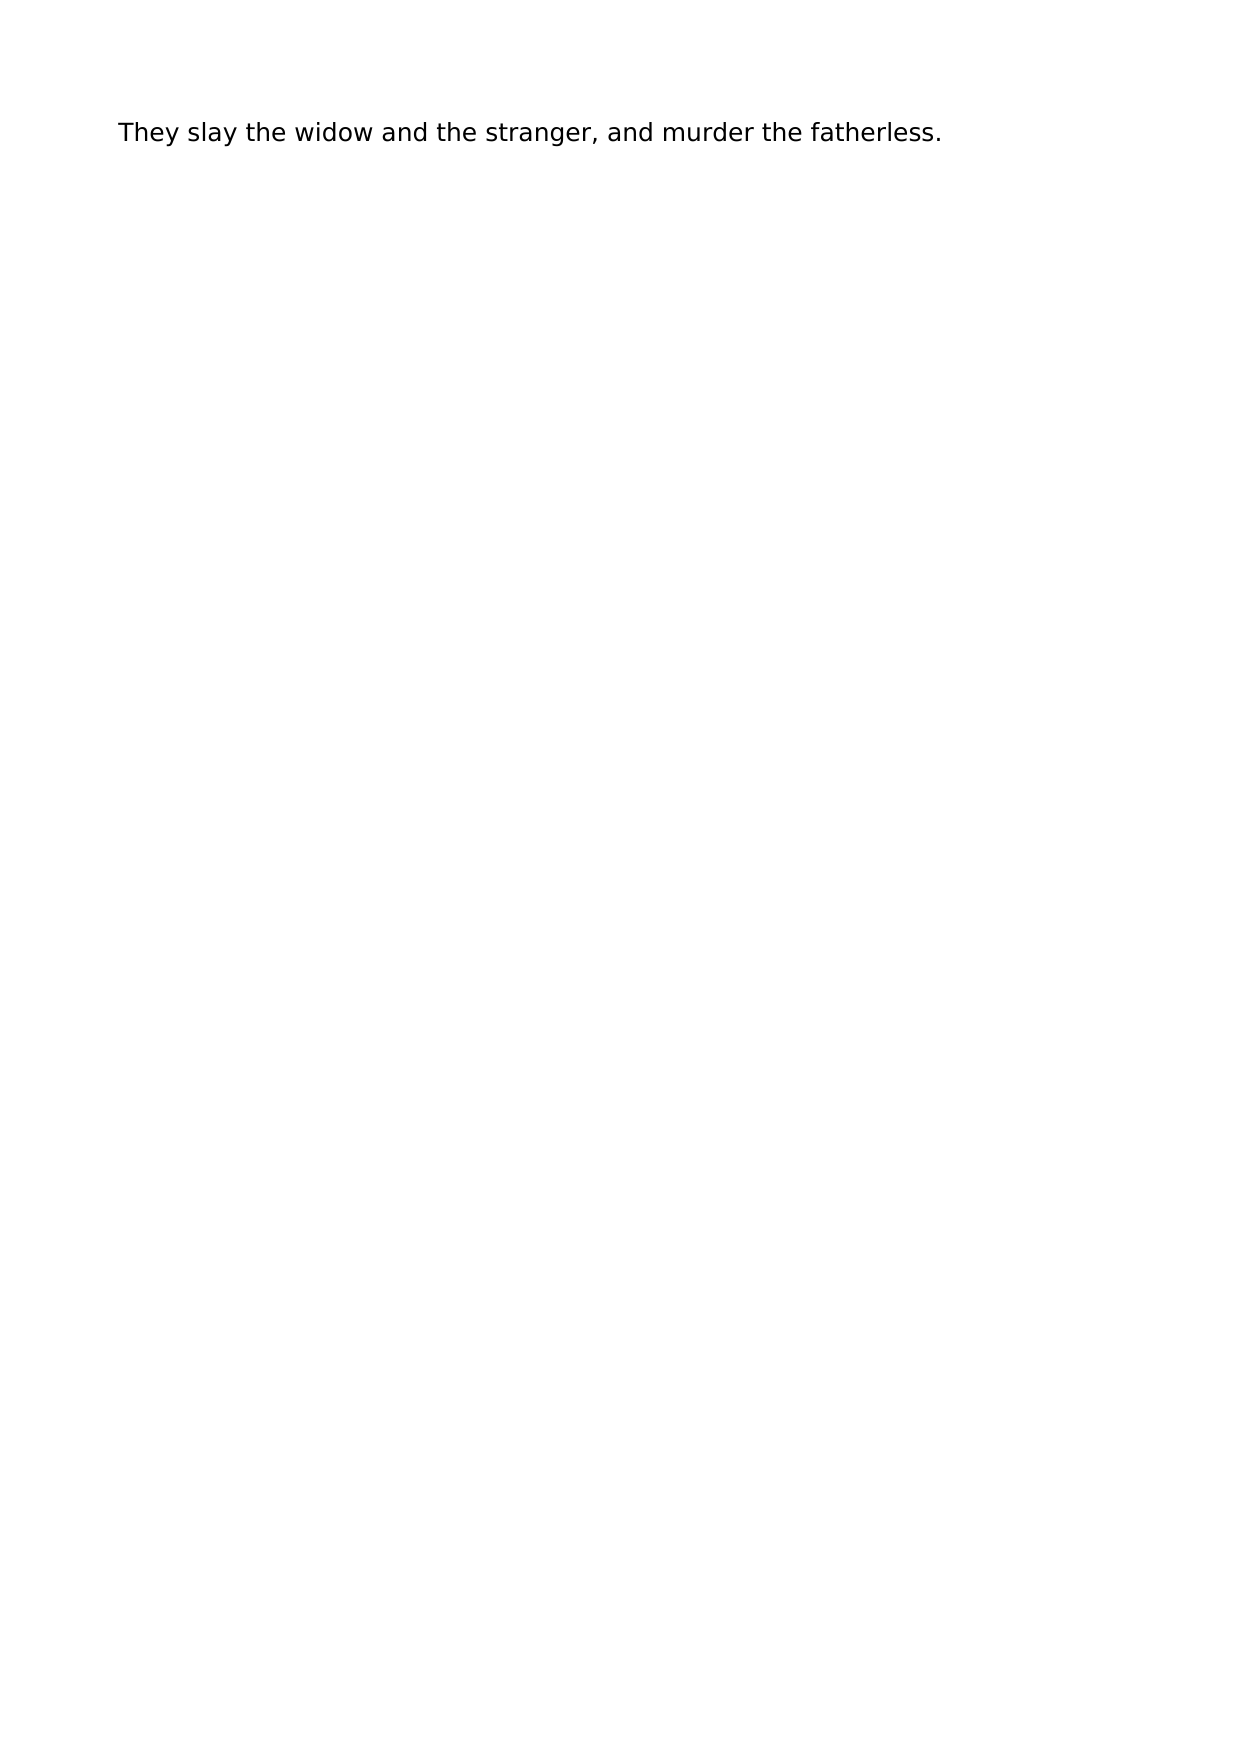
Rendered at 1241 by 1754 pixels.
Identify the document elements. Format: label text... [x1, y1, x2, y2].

text They slay the widow and the stranger, and murder the fatherless. [118, 118, 1122, 147]
